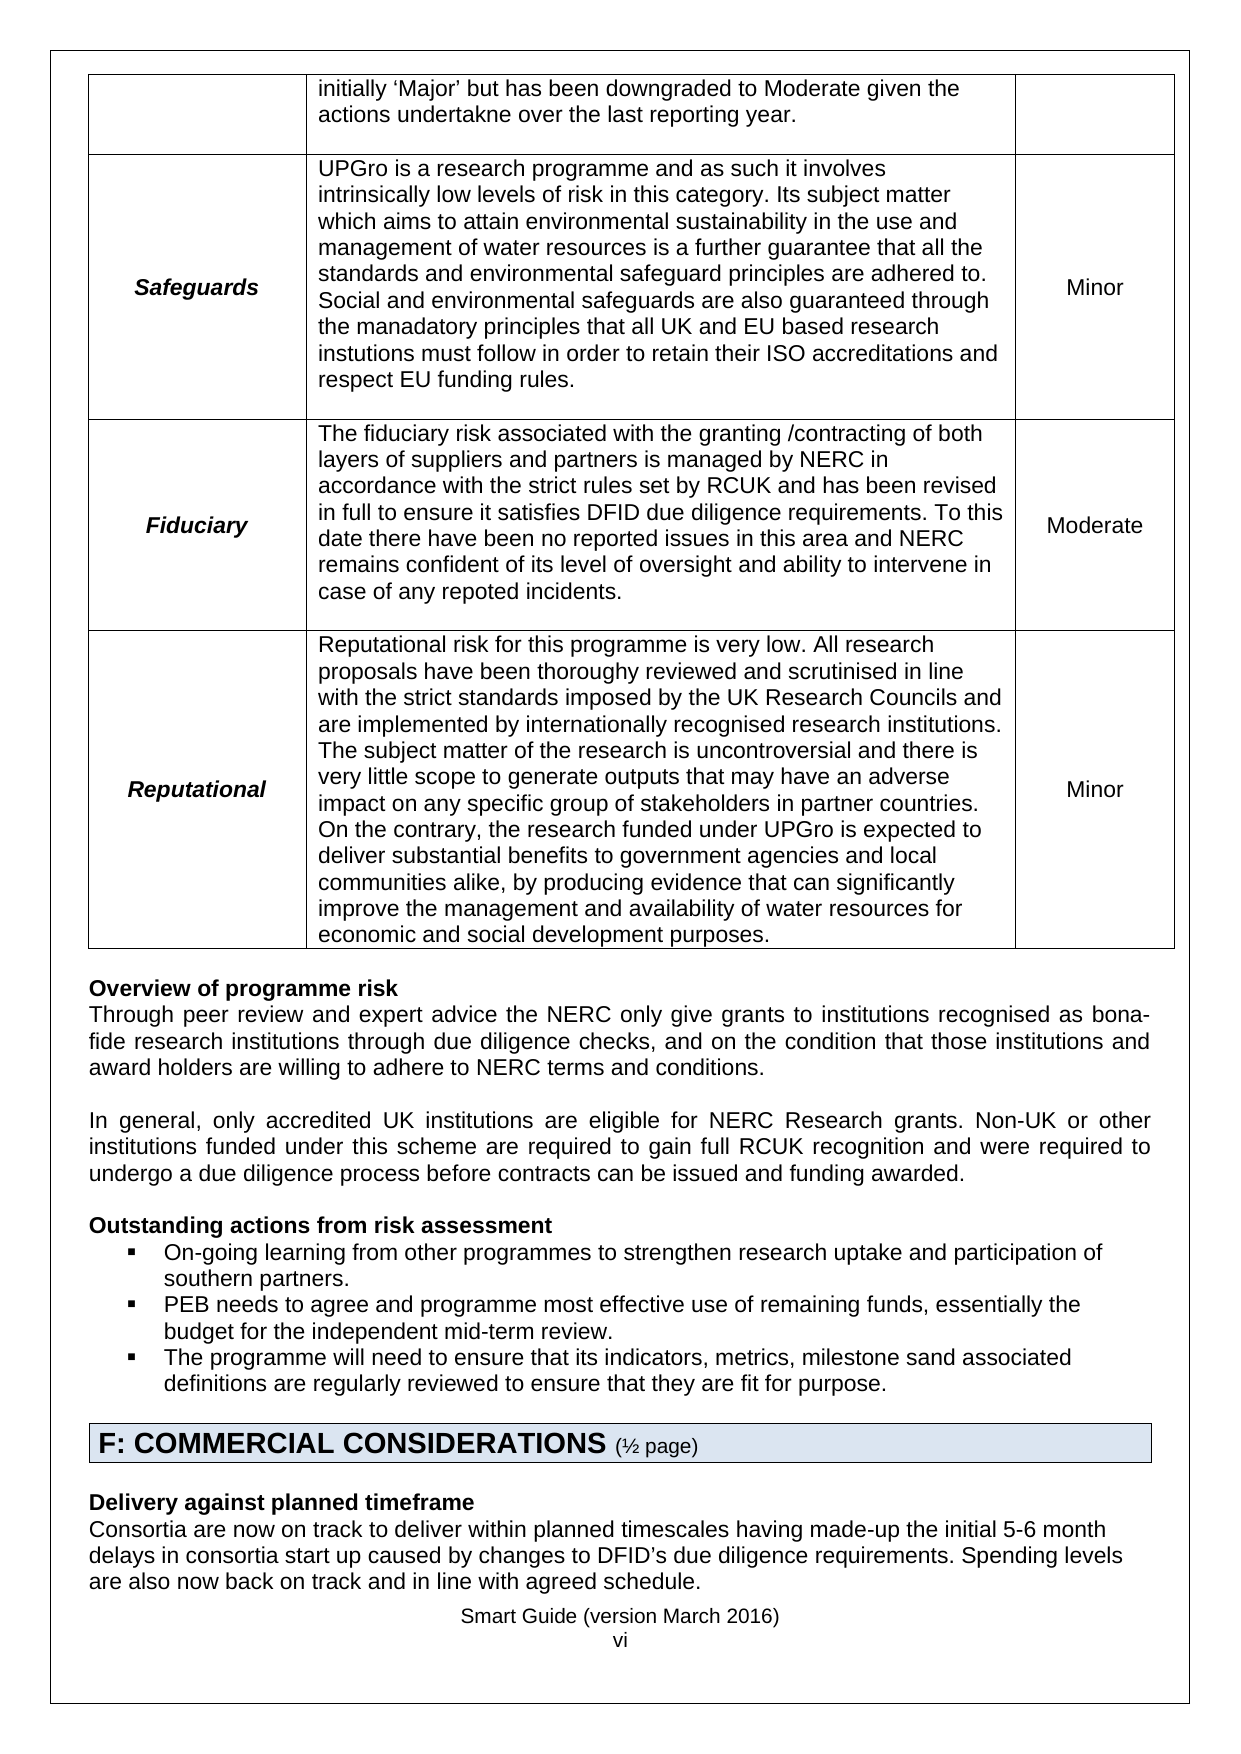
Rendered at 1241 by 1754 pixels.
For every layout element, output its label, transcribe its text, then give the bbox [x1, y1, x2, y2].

table_cell Minor [1016, 631, 1174, 948]
text Consortia are now on track to deliver within planned timescales having made-up the initial 5-6 month delays in consortia start up caused by changes to DFID’s due diligence requirements. Spending levels are also now back on track and in line with agreed schedule. [89, 1516, 1152, 1595]
table_cell [89, 75, 306, 154]
table_cell UPGro is a research programme and as such it involves intrinsically low levels of risk in this category. Its subject matter which aims to attain environmental sustainability in the use and management of water resources is a further guarantee that all the standards and environmental safeguard principles are adhered to. Social and environmental safeguards are also guaranteed through the manadatory principles that all UK and EU based research instutions must follow in order to retain their ISO accreditations and respect EU funding rules. [307, 155, 1015, 418]
table_cell initially ‘Major’ but has been downgraded to Moderate given the actions undertakne over the last reporting year. [307, 75, 1015, 154]
text Through peer review and expert advice the NERC only give grants to institutions recognised as bona-fide research institutions through due diligence checks, and on the condition that those institutions and award holders are willing to adhere to NERC terms and conditions. [89, 1001, 1152, 1081]
table_cell Moderate [1016, 420, 1174, 630]
table_cell Reputational [89, 631, 306, 948]
table_cell Reputational risk for this programme is very low. All research proposals have been thoroughy reviewed and scrutinised in line with the strict standards imposed by the UK Research Councils and are implemented by internationally recognised research institutions. The subject matter of the research is uncontroversial and there is very little scope to generate outputs that may have an adverse impact on any specific group of stakeholders in partner countries. On the contrary, the research funded under UPGro is expected to deliver substantial benefits to government agencies and local communities alike, by producing evidence that can significantly improve the management and availability of water resources for economic and social development purposes. [307, 631, 1015, 948]
text In general, only accredited UK institutions are eligible for NERC Research grants. Non-UK or other institutions funded under this scheme are required to gain full RCUK recognition and were required to undergo a due diligence process before contracts can be issued and funding awarded. [89, 1107, 1152, 1186]
table_cell [1016, 75, 1174, 154]
text Overview of programme risk [89, 975, 1152, 1001]
text Outstanding actions from risk assessment [89, 1212, 1152, 1239]
table_cell Minor [1016, 155, 1174, 418]
list PEB needs to agree and programme most effective use of remaining funds, essentially the budget for the independent mid-term review. [126, 1291, 1152, 1344]
table_cell The fiduciary risk associated with the granting /contracting of both layers of suppliers and partners is managed by NERC in accordance with the strict rules set by RCUK and has been revised in full to ensure it satisfies DFID due diligence requirements. To this date there have been no reported issues in this area and NERC remains confident of its level of oversight and ability to intervene in case of any repoted incidents. [307, 420, 1015, 630]
text F: COMMERCIAL CONSIDERATIONS (½ page) [90, 1424, 1151, 1462]
list On-going learning from other programmes to strengthen research uptake and participation of southern partners. [126, 1239, 1152, 1291]
table_cell Fiduciary [89, 420, 306, 630]
list The programme will need to ensure that its indicators, metrics, milestone sand associated definitions are regularly reviewed to ensure that they are fit for purpose. [126, 1344, 1152, 1397]
text Delivery against planned timeframe [89, 1489, 1152, 1516]
table_cell Safeguards [89, 155, 306, 418]
